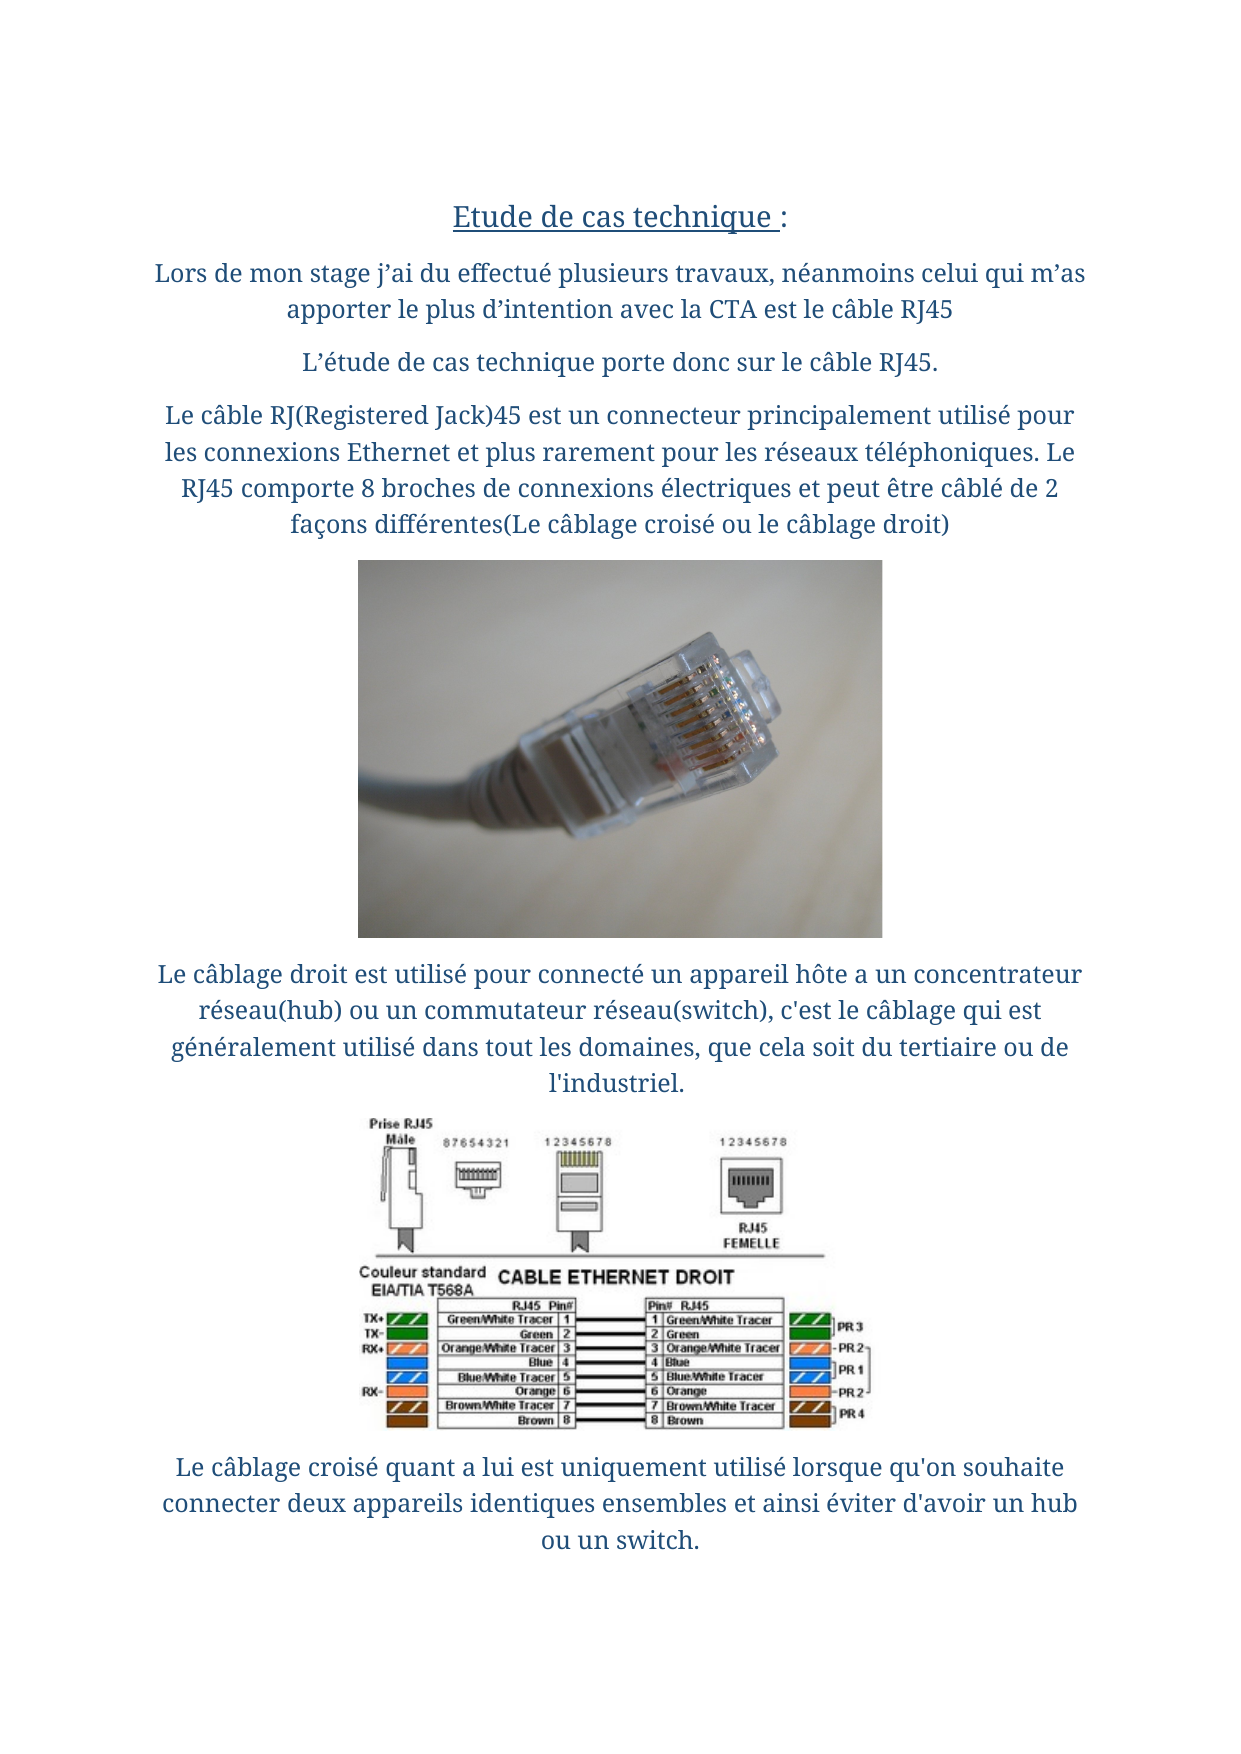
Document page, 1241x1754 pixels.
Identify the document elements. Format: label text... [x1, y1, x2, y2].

text Etude de cas technique : [150, 197, 1090, 236]
text Lors de mon stage j’ai du effectué plusieurs travaux, néanmoins celui qui m’as apporter le plus d’intention avec la CTA est le câble RJ45 [150, 256, 1090, 326]
text Le câblage croisé quant a lui est uniquement utilisé lorsque qu'on souhaite connecter deux appareils identiques ensembles et ainsi éviter d'avoir un hub ou un switch. [150, 1449, 1090, 1556]
text Le câble RJ(Registered Jack)45 est un connecteur principalement utilisé pour les connexions Ethernet et plus rarement pour les réseaux téléphoniques. Le RJ45 comporte 8 broches de connexions électriques et peut être câblé de 2 façons différentes(Le câblage croisé ou le câblage droit) [150, 398, 1090, 541]
text L’étude de cas technique porte donc sur le câble RJ45. [150, 345, 1090, 379]
text Le câblage droit est utilisé pour connecté un appareil hôte a un concentrateur réseau(hub) ou un commutateur réseau(switch), c'est le câblage qui est généralement utilisé dans tout les domaines, que cela soit du tertiaire ou de l'industriel. [150, 956, 1090, 1099]
